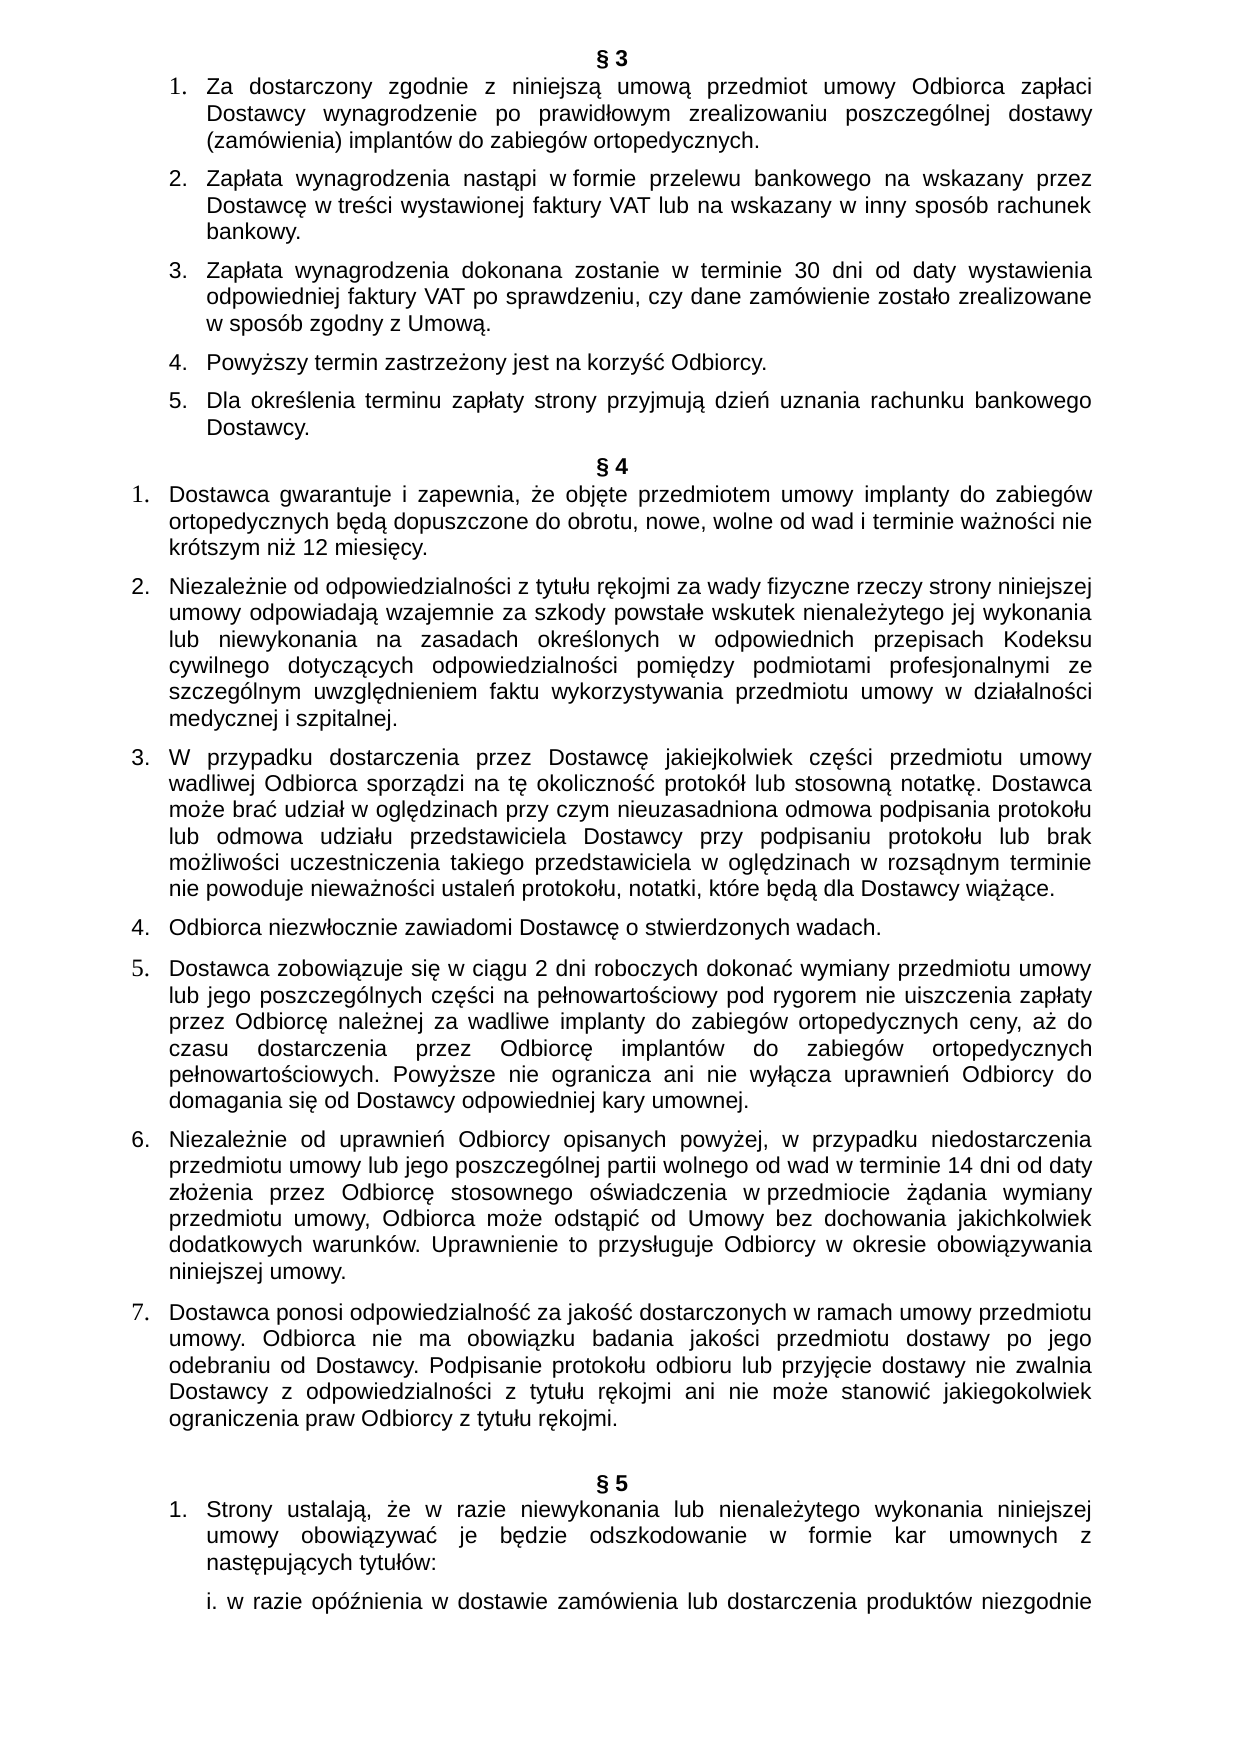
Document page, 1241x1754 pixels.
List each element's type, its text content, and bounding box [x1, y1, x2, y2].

list Dla określenia terminu zapłaty strony przyjmują dzień uznania rachunku bankowego Dostawcy. [169, 387, 1092, 440]
text § 4 [131, 453, 1092, 479]
text § 3 [131, 45, 1092, 71]
list Strony ustalają, że w razie niewykonania lub nienależytego wykonania niniejszej umowy obowiązywać je będzie odszkodowanie w formie kar umownych z następujących tytułów: [169, 1496, 1092, 1575]
list Niezależnie od odpowiedzialności z tytułu rękojmi za wady fizyczne rzeczy strony niniejszej umowy odpowiadają wzajemnie za szkody powstałe wskutek nienależytego jej wykonania lub niewykonania na zasadach określonych w odpowiednich przepisach Kodeksu cywilnego dotyczących odpowiedzialności pomiędzy podmiotami profesjonalnymi ze szczególnym uwzględnieniem faktu wykorzystywania przedmiotu umowy w działalności medycznej i szpitalnej. [131, 573, 1092, 731]
list Powyższy termin zastrzeżony jest na korzyść Odbiorcy. [169, 348, 1092, 375]
list Dostawca zobowiązuje się w ciągu 2 dni roboczych dokonać wymiany przedmiotu umowy lub jego poszczególnych części na pełnowartościowy pod rygorem nie uiszczenia zapłaty przez Odbiorcę należnej za wadliwe implanty do zabiegów ortopedycznych ceny, aż do czasu dostarczenia przez Odbiorcę implantów do zabiegów ortopedycznych pełnowartościowych. Powyższe nie ogranicza ani nie wyłącza uprawnień Odbiorcy do domagania się od Dostawcy odpowiedniej kary umownej. [131, 953, 1092, 1113]
list Dostawca ponosi odpowiedzialność za jakość dostarczonych w ramach umowy przedmiotu umowy. Odbiorca nie ma obowiązku badania jakości przedmiotu dostawy po jego odebraniu od Dostawcy. Podpisanie protokołu odbioru lub przyjęcie dostawy nie zwalnia Dostawcy z odpowiedzialności z tytułu rękojmi ani nie może stanowić jakiegokolwiek ograniczenia praw Odbiorcy z tytułu rękojmi. [131, 1297, 1092, 1431]
text § 5 [131, 1470, 1092, 1496]
list Za dostarczony zgodnie z niniejszą umową przedmiot umowy Odbiorca zapłaci Dostawcy wynagrodzenie po prawidłowym zrealizowaniu poszczególnej dostawy (zamówienia) implantów do zabiegów ortopedycznych. [169, 71, 1092, 153]
list i. w razie opóźnienia w dostawie zamówienia lub dostarczenia produktów niezgodnie [169, 1588, 1092, 1614]
list Zapłata wynagrodzenia dokonana zostanie w terminie 30 dni od daty wystawienia odpowiedniej faktury VAT po sprawdzeniu, czy dane zamówienie zostało zrealizowane w sposób zgodny z Umową. [169, 257, 1092, 336]
list Dostawca gwarantuje i zapewnia, że objęte przedmiotem umowy implanty do zabiegów ortopedycznych będą dopuszczone do obrotu, nowe, wolne od wad i terminie ważności nie krótszym niż 12 miesięcy. [131, 479, 1092, 560]
list Odbiorca niezwłocznie zawiadomi Dostawcę o stwierdzonych wadach. [131, 914, 1092, 941]
list W przypadku dostarczenia przez Dostawcę jakiejkolwiek części przedmiotu umowy wadliwej Odbiorca sporządzi na tę okoliczność protokół lub stosowną notatkę. Dostawca może brać udział w oględzinach przy czym nieuzasadniona odmowa podpisania protokołu lub odmowa udziału przedstawiciela Dostawcy przy podpisaniu protokołu lub brak możliwości uczestniczenia takiego przedstawiciela w oględzinach w rozsądnym terminie nie powoduje nieważności ustaleń protokołu, notatki, które będą dla Dostawcy wiążące. [131, 743, 1092, 902]
list Niezależnie od uprawnień Odbiorcy opisanych powyżej, w przypadku niedostarczenia przedmiotu umowy lub jego poszczególnej partii wolnego od wad w terminie 14 dni od daty złożenia przez Odbiorcę stosownego oświadczenia w przedmiocie żądania wymiany przedmiotu umowy, Odbiorca może odstąpić od Umowy bez dochowania jakichkolwiek dodatkowych warunków. Uprawnienie to przysługuje Odbiorcy w okresie obowiązywania niniejszej umowy. [131, 1126, 1092, 1284]
list Zapłata wynagrodzenia nastąpi w formie przelewu bankowego na wskazany przez Dostawcę w treści wystawionej faktury VAT lub na wskazany w inny sposób rachunek bankowy. [169, 165, 1092, 244]
